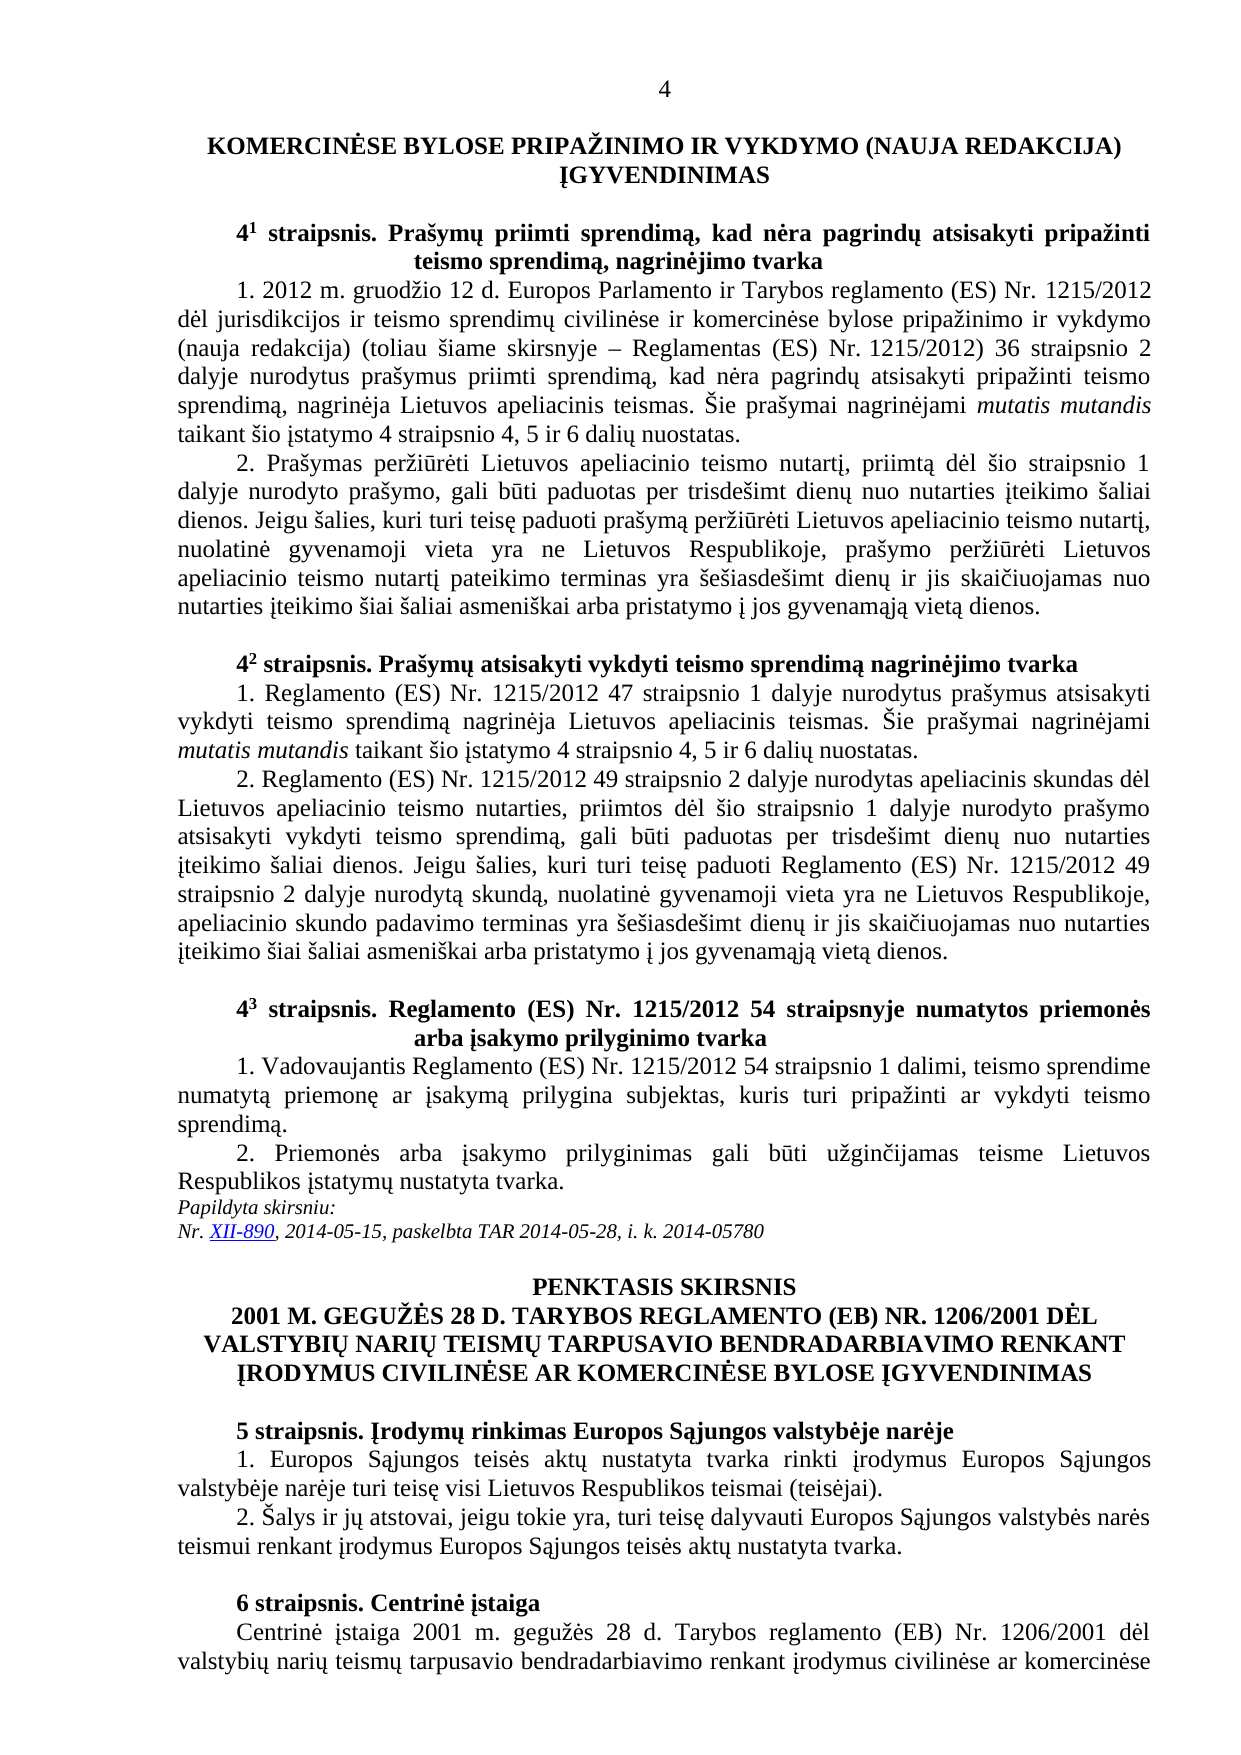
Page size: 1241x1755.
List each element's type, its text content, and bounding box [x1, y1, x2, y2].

text 43 straipsnis. Reglamento (ES) Nr. 1215/2012 54 straipsnyje numatytos priemonės arba įsakymo prilyginimo tvarka [236, 994, 1152, 1051]
text 2001 M. GEGUŽĖS 28 D. TARYBOS REGLAMENTO (EB) NR. 1206/2001 DĖL VALSTYBIŲ NARIŲ TEISMŲ TARPUSAVIO BENDRADARBIAVIMO RENKANT ĮRODYMUS CIVILINĖSE AR KOMERCINĖSE BYLOSE ĮGYVENDINIMAS [177, 1301, 1152, 1387]
text 2. Šalys ir jų atstovai, jeigu tokie yra, turi teisę dalyvauti Europos Sąjungos valstybės narės teismui renkant įrodymus Europos Sąjungos teisės aktų nustatyta tvarka. [177, 1502, 1152, 1559]
text 5 straipsnis. Įrodymų rinkimas Europos Sąjungos valstybėje narėje [177, 1416, 1152, 1444]
text Papildyta skirsniu: [177, 1195, 1152, 1219]
text 2. Reglamento (ES) Nr. 1215/2012 49 straipsnio 2 dalyje nurodytas apeliacinis skundas dėl Lietuvos apeliacinio teismo nutarties, priimtos dėl šio straipsnio 1 dalyje nurodyto prašymo atsisakyti vykdyti teismo sprendimą, gali būti paduotas per trisdešimt dienų nuo nutarties įteikimo šaliai dienos. Jeigu šalies, kuri turi teisę paduoti Reglamento (ES) Nr. 1215/2012 49 straipsnio 2 dalyje nurodytą skundą, nuolatinė gyvenamoji vieta yra ne Lietuvos Respublikoje, apeliacinio skundo padavimo terminas yra šešiasdešimt dienų ir jis skaičiuojamas nuo nutarties įteikimo šiai šaliai asmeniškai arba pristatymo į jos gyvenamąją vietą dienos. [177, 764, 1152, 965]
text 2. Priemonės arba įsakymo prilyginimas gali būti užginčijamas teisme Lietuvos Respublikos įstatymų nustatyta tvarka. [177, 1138, 1152, 1195]
text 6 straipsnis. Centrinė įstaiga [177, 1588, 1152, 1617]
text KOMERCINĖSE BYLOSE PRIPAŽINIMO IR VYKDYMO (NAUJA REDAKCIJA) ĮGYVENDINIMAS [177, 131, 1152, 189]
text 1. Reglamento (ES) Nr. 1215/2012 47 straipsnio 1 dalyje nurodytus prašymus atsisakyti vykdyti teismo sprendimą nagrinėja Lietuvos apeliacinis teismas. Šie prašymai nagrinėjami mutatis mutandis taikant šio įstatymo 4 straipsnio 4, 5 ir 6 dalių nuostatas. [177, 678, 1152, 764]
text Nr. XII-890, 2014-05-15, paskelbta TAR 2014-05-28, i. k. 2014-05780 [177, 1219, 1152, 1243]
text 41 straipsnis. Prašymų priimti sprendimą, kad nėra pagrindų atsisakyti pripažinti teismo sprendimą, nagrinėjimo tvarka [236, 218, 1152, 275]
text 1. Europos Sąjungos teisės aktų nustatyta tvarka rinkti įrodymus Europos Sąjungos valstybėje narėje turi teisę visi Lietuvos Respublikos teismai (teisėjai). [177, 1444, 1152, 1502]
text 42 straipsnis. Prašymų atsisakyti vykdyti teismo sprendimą nagrinėjimo tvarka [236, 649, 1152, 678]
text PENKTASIS SKIRSNIS [177, 1272, 1152, 1301]
text 1. 2012 m. gruodžio 12 d. Europos Parlamento ir Tarybos reglamento (ES) Nr. 1215/2012 dėl jurisdikcijos ir teismo sprendimų civilinėse ir komercinėse bylose pripažinimo ir vykdymo (nauja redakcija) (toliau šiame skirsnyje – Reglamentas (ES) Nr. 1215/2012) 36 straipsnio 2 dalyje nurodytus prašymus priimti sprendimą, kad nėra pagrindų atsisakyti pripažinti teismo sprendimą, nagrinėja Lietuvos apeliacinis teismas. Šie prašymai nagrinėjami mutatis mutandis taikant šio įstatymo 4 straipsnio 4, 5 ir 6 dalių nuostatas. [177, 275, 1152, 448]
text Centrinė įstaiga 2001 m. gegužės 28 d. Tarybos reglamento (EB) Nr. 1206/2001 dėl valstybių narių teismų tarpusavio bendradarbiavimo renkant įrodymus civilinėse ar komercinėse [177, 1617, 1152, 1674]
text 1. Vadovaujantis Reglamento (ES) Nr. 1215/2012 54 straipsnio 1 dalimi, teismo sprendime numatytą priemonę ar įsakymą prilygina subjektas, kuris turi pripažinti ar vykdyti teismo sprendimą. [177, 1051, 1152, 1138]
text 2. Prašymas peržiūrėti Lietuvos apeliacinio teismo nutartį, priimtą dėl šio straipsnio 1 dalyje nurodyto prašymo, gali būti paduotas per trisdešimt dienų nuo nutarties įteikimo šaliai dienos. Jeigu šalies, kuri turi teisę paduoti prašymą peržiūrėti Lietuvos apeliacinio teismo nutartį, nuolatinė gyvenamoji vieta yra ne Lietuvos Respublikoje, prašymo peržiūrėti Lietuvos apeliacinio teismo nutartį pateikimo terminas yra šešiasdešimt dienų ir jis skaičiuojamas nuo nutarties įteikimo šiai šaliai asmeniškai arba pristatymo į jos gyvenamąją vietą dienos. [177, 448, 1152, 620]
